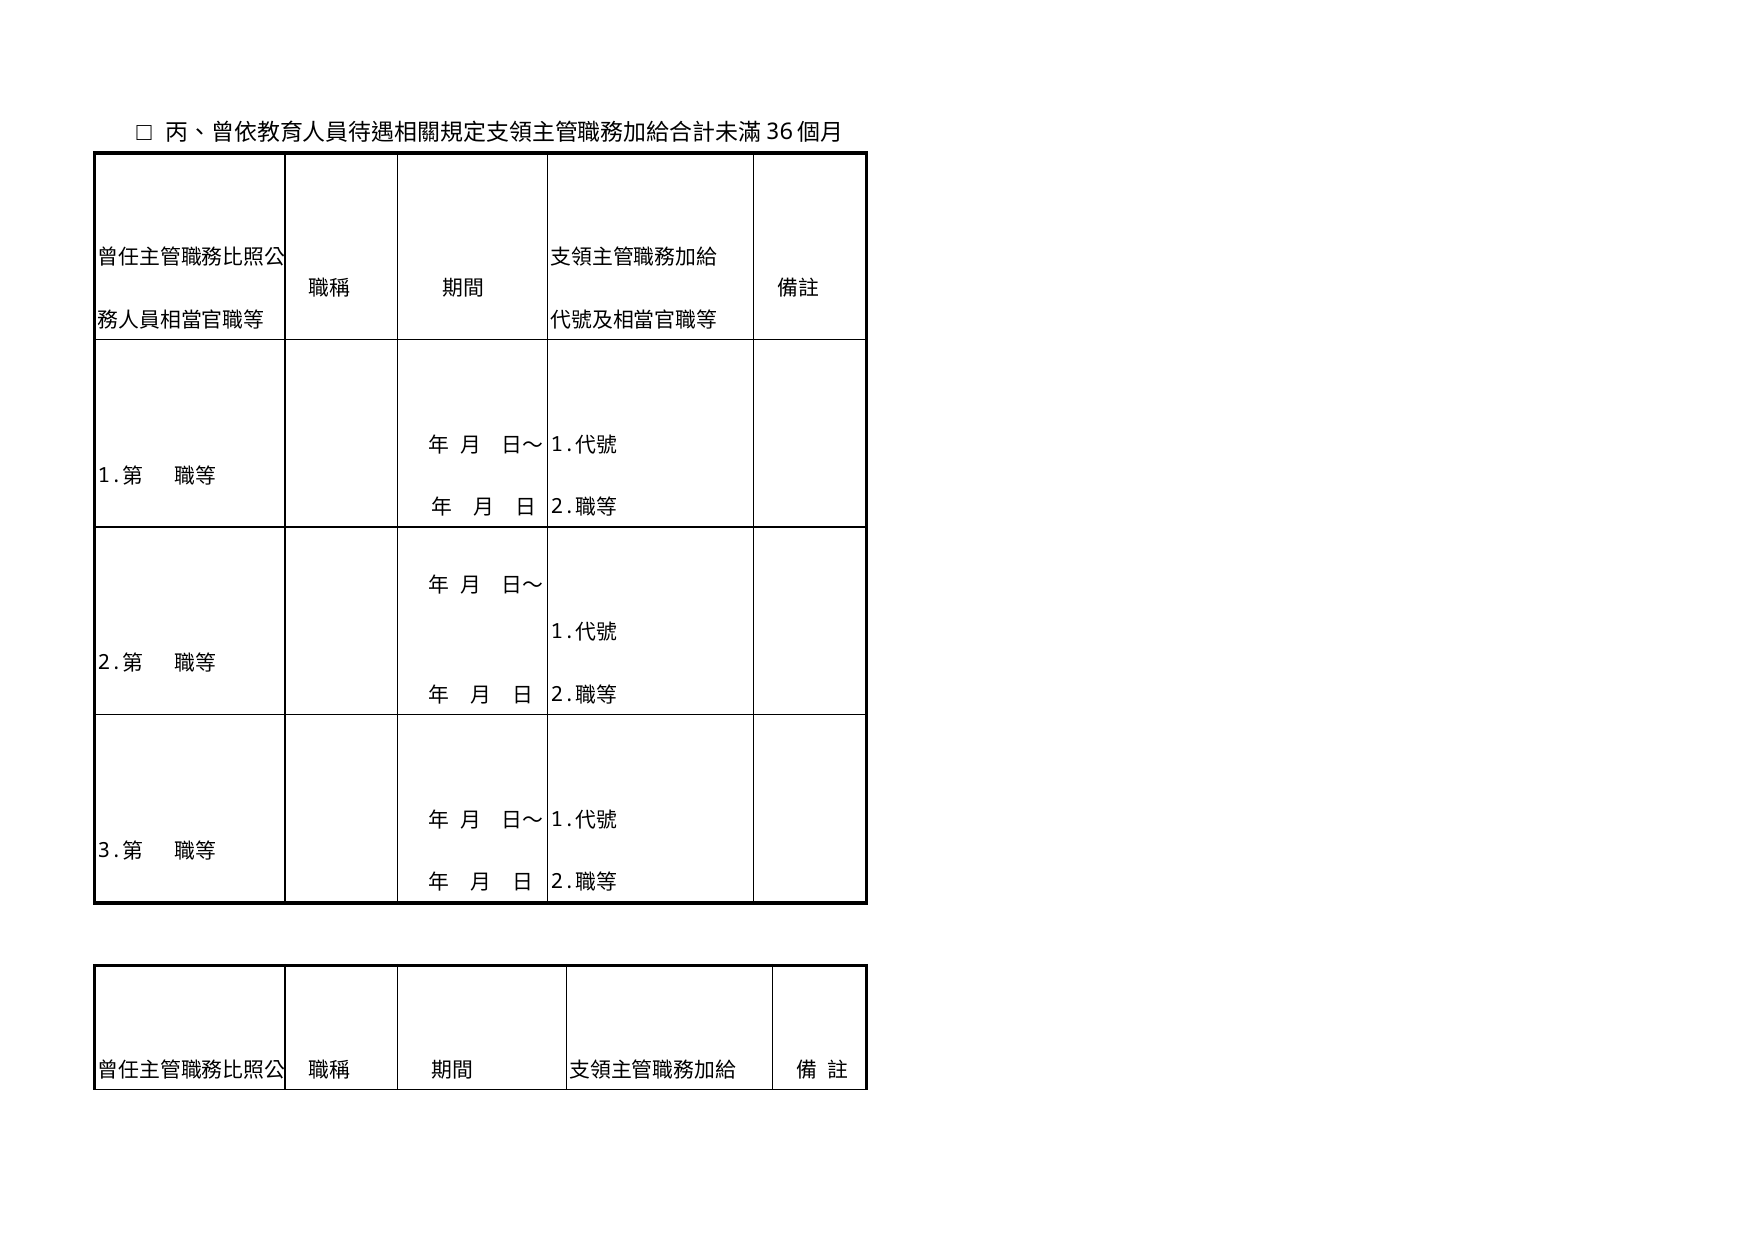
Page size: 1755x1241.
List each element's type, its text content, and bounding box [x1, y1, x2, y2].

table_header 職稱 [286, 155, 397, 339]
table_header 職稱 [286, 967, 397, 1089]
table_cell [286, 715, 397, 901]
table_header 期間 [398, 155, 547, 339]
table_header 期間 [398, 967, 566, 1089]
table_cell 2.第 職等 [96, 528, 284, 714]
text □ 丙、曾依教育人員待遇相關規定支領主管職務加給合計未滿36個月 [136, 89, 1712, 151]
table_header 曾任主管職務比照公 務人員相當官職等 [96, 155, 284, 339]
table_cell 1.代號 2.職等 [548, 715, 753, 901]
table_header 曾任主管職務比照公 [96, 967, 284, 1089]
table_cell 1.第 職等 [96, 340, 284, 526]
table_cell 年 月 日～ 年 月 日 [398, 340, 547, 526]
table_cell [754, 340, 865, 526]
table_cell [286, 528, 397, 714]
table_cell [286, 340, 397, 526]
table_header 支領主管職務加給 代號及相當官職等 [548, 155, 753, 339]
table_cell [754, 715, 865, 901]
table_header 備 註 [773, 967, 865, 1089]
table_cell 1.代號 2.職等 [548, 528, 753, 714]
table_cell 1.代號 2.職等 [548, 340, 753, 526]
table_cell 年 月 日～ 年 月 日 [398, 528, 547, 714]
table_cell 3.第 職等 [96, 715, 284, 901]
table_header 支領主管職務加給 [567, 967, 772, 1089]
table_header 備註 [754, 155, 865, 339]
table_cell [754, 528, 865, 714]
table_cell 年 月 日～ 年 月 日 [398, 715, 547, 901]
